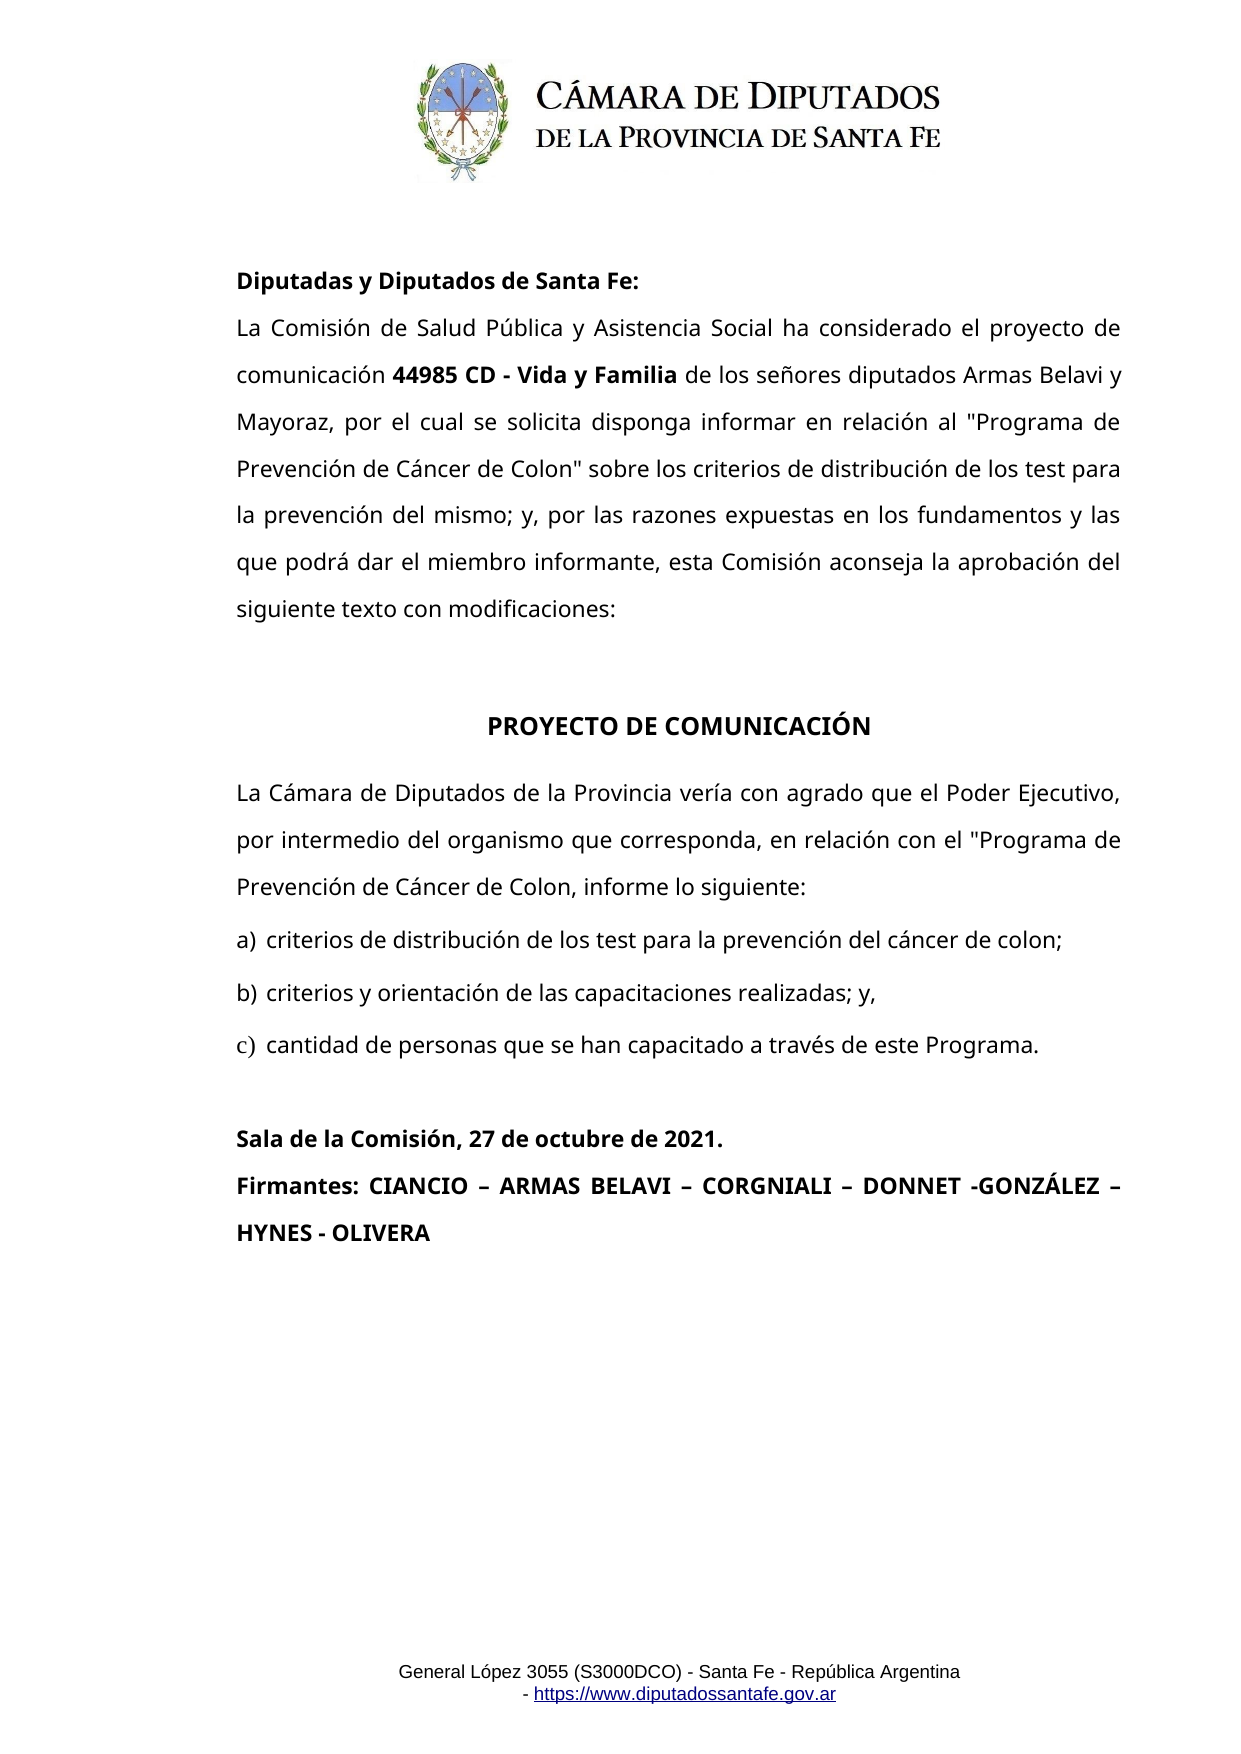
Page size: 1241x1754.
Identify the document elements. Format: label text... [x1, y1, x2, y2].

text La Comisión de Salud Pública y Asistencia Social ha considerado el proyecto de comunicación 44985 CD - Vida y Familia de los señores diputados Armas Belavi y Mayoraz, por el cual se solicita disponga informar en relación al "Programa de Prevención de Cáncer de Colon" sobre los criterios de distribución de los test para la prevención del mismo; y, por las razones expuestas en los fundamentos y las que podrá dar el miembro informante, esta Comisión aconseja la aprobación del siguiente texto con modificaciones: [236, 312, 1122, 624]
text PROYECTO DE COMUNICACIÓN [236, 709, 1122, 743]
list criterios de distribución de los test para la prevención del cáncer de colon; [236, 924, 1122, 955]
text Sala de la Comisión, 27 de octubre de 2021. [236, 1123, 1122, 1154]
list cantidad de personas que se han capacitado a través de este Programa. [236, 1029, 1122, 1061]
list criterios y orientación de las capacitaciones realizadas; y, [236, 977, 1122, 1008]
text Diputadas y Diputados de Santa Fe: [236, 265, 1122, 296]
picture [413, 59, 945, 183]
text Firmantes: CIANCIO – ARMAS BELAVI – CORGNIALI – DONNET -GONZÁLEZ – HYNES - OLIVERA [236, 1170, 1122, 1248]
text La Cámara de Diputados de la Provincia vería con agrado que el Poder Ejecutivo, por intermedio del organismo que corresponda, en relación con el "Programa de Prevención de Cáncer de Colon, informe lo siguiente: [236, 777, 1122, 902]
